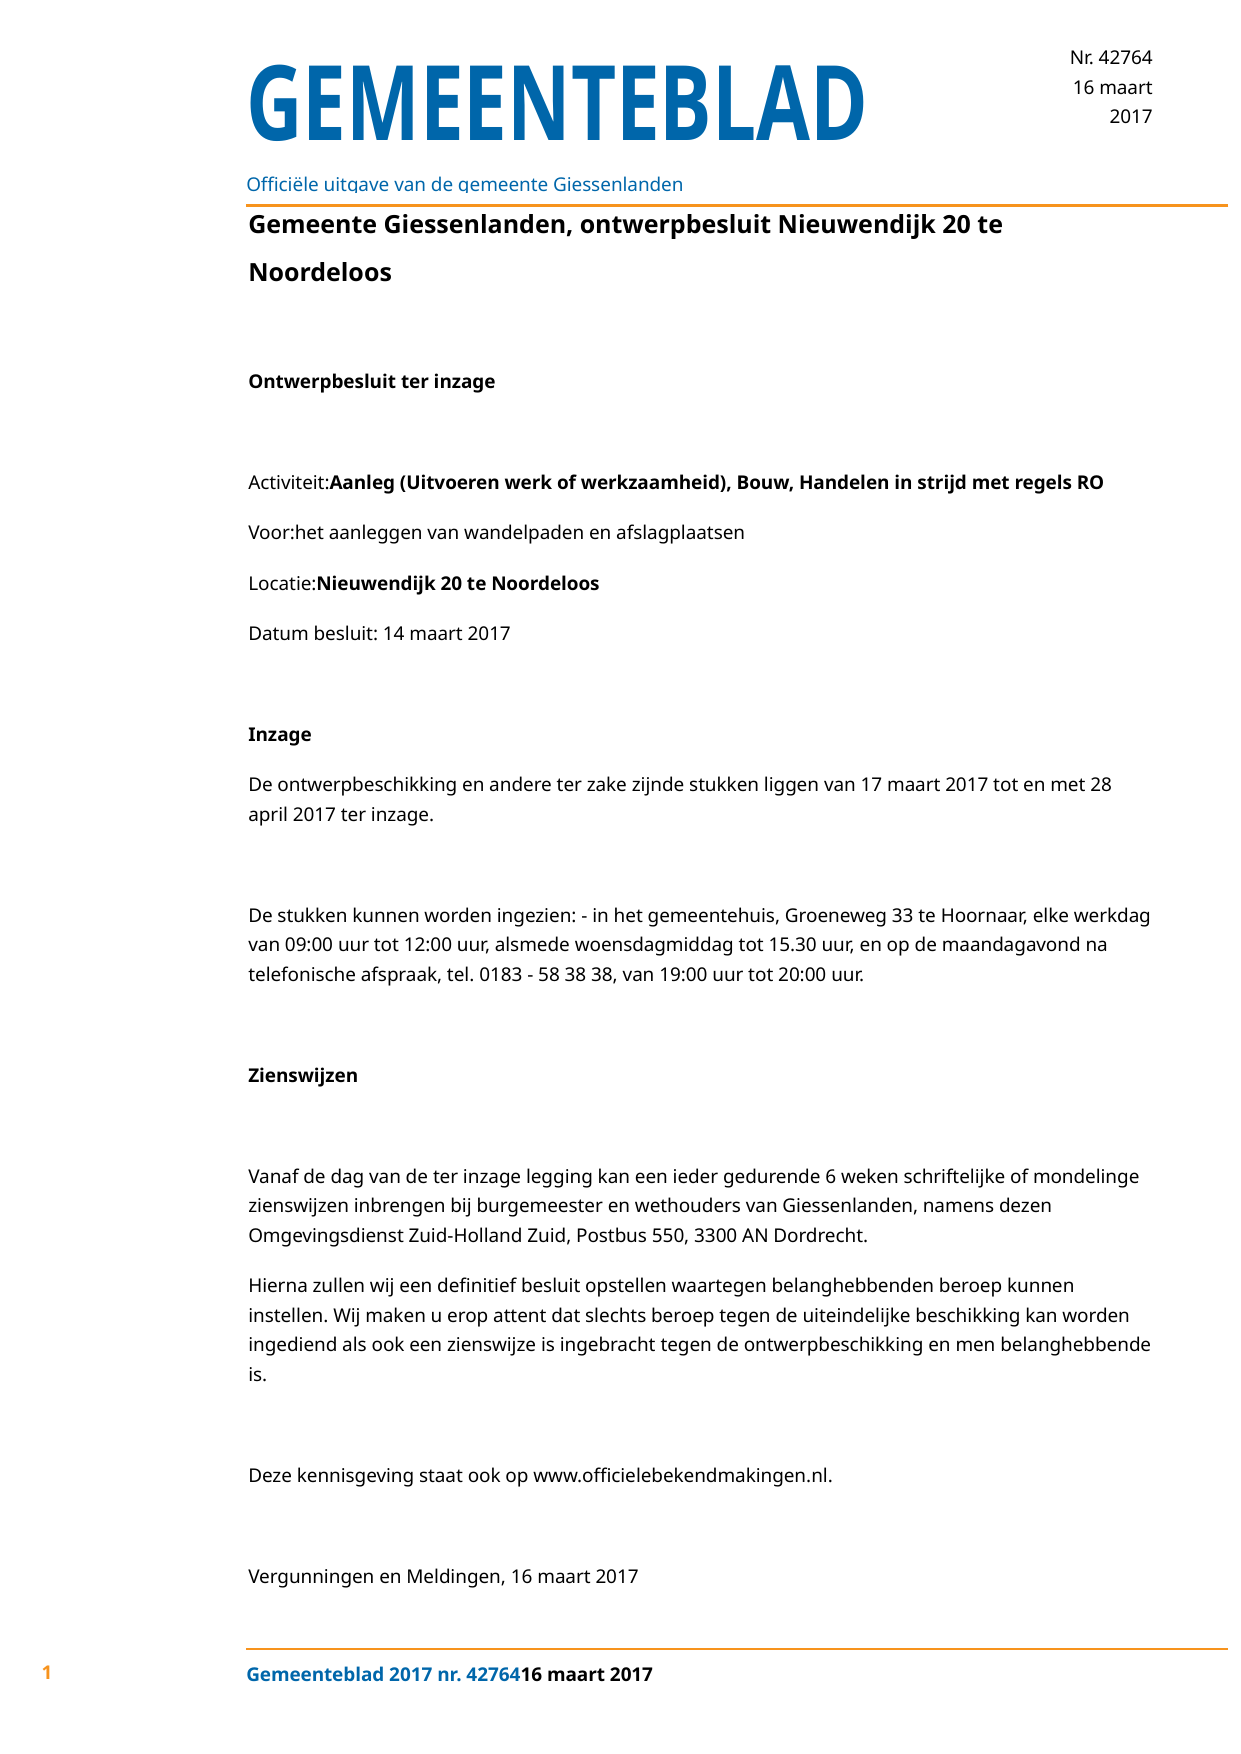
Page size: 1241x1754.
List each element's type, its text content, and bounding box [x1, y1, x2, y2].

text Voor:het aanleggen van wandelpaden en afslagplaatsen [248, 519, 1152, 545]
text De ontwerpbeschikking en andere ter zake zijnde stukken liggen van 17 maart 2017 tot en met 28 april 2017 ter inzage. [248, 772, 1152, 827]
text Vanaf de dag van de ter inzage legging kan een ieder gedurende 6 weken schriftelijke of mondelinge zienswijzen inbrengen bij burgemeester en wethouders van Giessenlanden, namens dezen Omgevingsdienst Zuid-Holland Zuid, Postbus 550, 3300 AN Dordrecht. [248, 1163, 1152, 1248]
text De stukken kunnen worden ingezien: - in het gemeentehuis, Groeneweg 33 te Hoornaar, elke werkdag van 09:00 uur tot 12:00 uur, alsmede woensdagmiddag tot 15.30 uur, en op de maandagavond na telefonische afspraak, tel. 0183 - 58 38 38, van 19:00 uur tot 20:00 uur. [248, 902, 1152, 987]
text Locatie:Nieuwendijk 20 te Noordeloos [248, 570, 1152, 596]
text Gemeente Giessenlanden, ontwerpbesluit Nieuwendijk 20 te Noordeloos [248, 207, 1152, 288]
text Activiteit:Aanleg (Uitvoeren werk of werkzaamheid), Bouw, Handelen in strijd met regels RO [248, 469, 1152, 495]
picture [41, 47, 231, 172]
text Deze kennisgeving staat ook op www.officielebekendmakingen.nl. [248, 1462, 1152, 1488]
text Datum besluit: 14 maart 2017 [248, 620, 1152, 646]
text Ontwerpbesluit ter inzage [248, 368, 1152, 394]
text Inzage [248, 721, 1152, 747]
text Vergunningen en Meldingen, 16 maart 2017 [248, 1563, 1152, 1589]
text Zienswijzen [248, 1062, 1152, 1088]
text Hierna zullen wij een definitief besluit opstellen waartegen belanghebbenden beroep kunnen instellen. Wij maken u erop attent dat slechts beroep tegen de uiteindelijke beschikking kan worden ingediend als ook een zienswijze is ingebracht tegen de ontwerpbeschikking en men belanghebbende is. [248, 1272, 1152, 1387]
